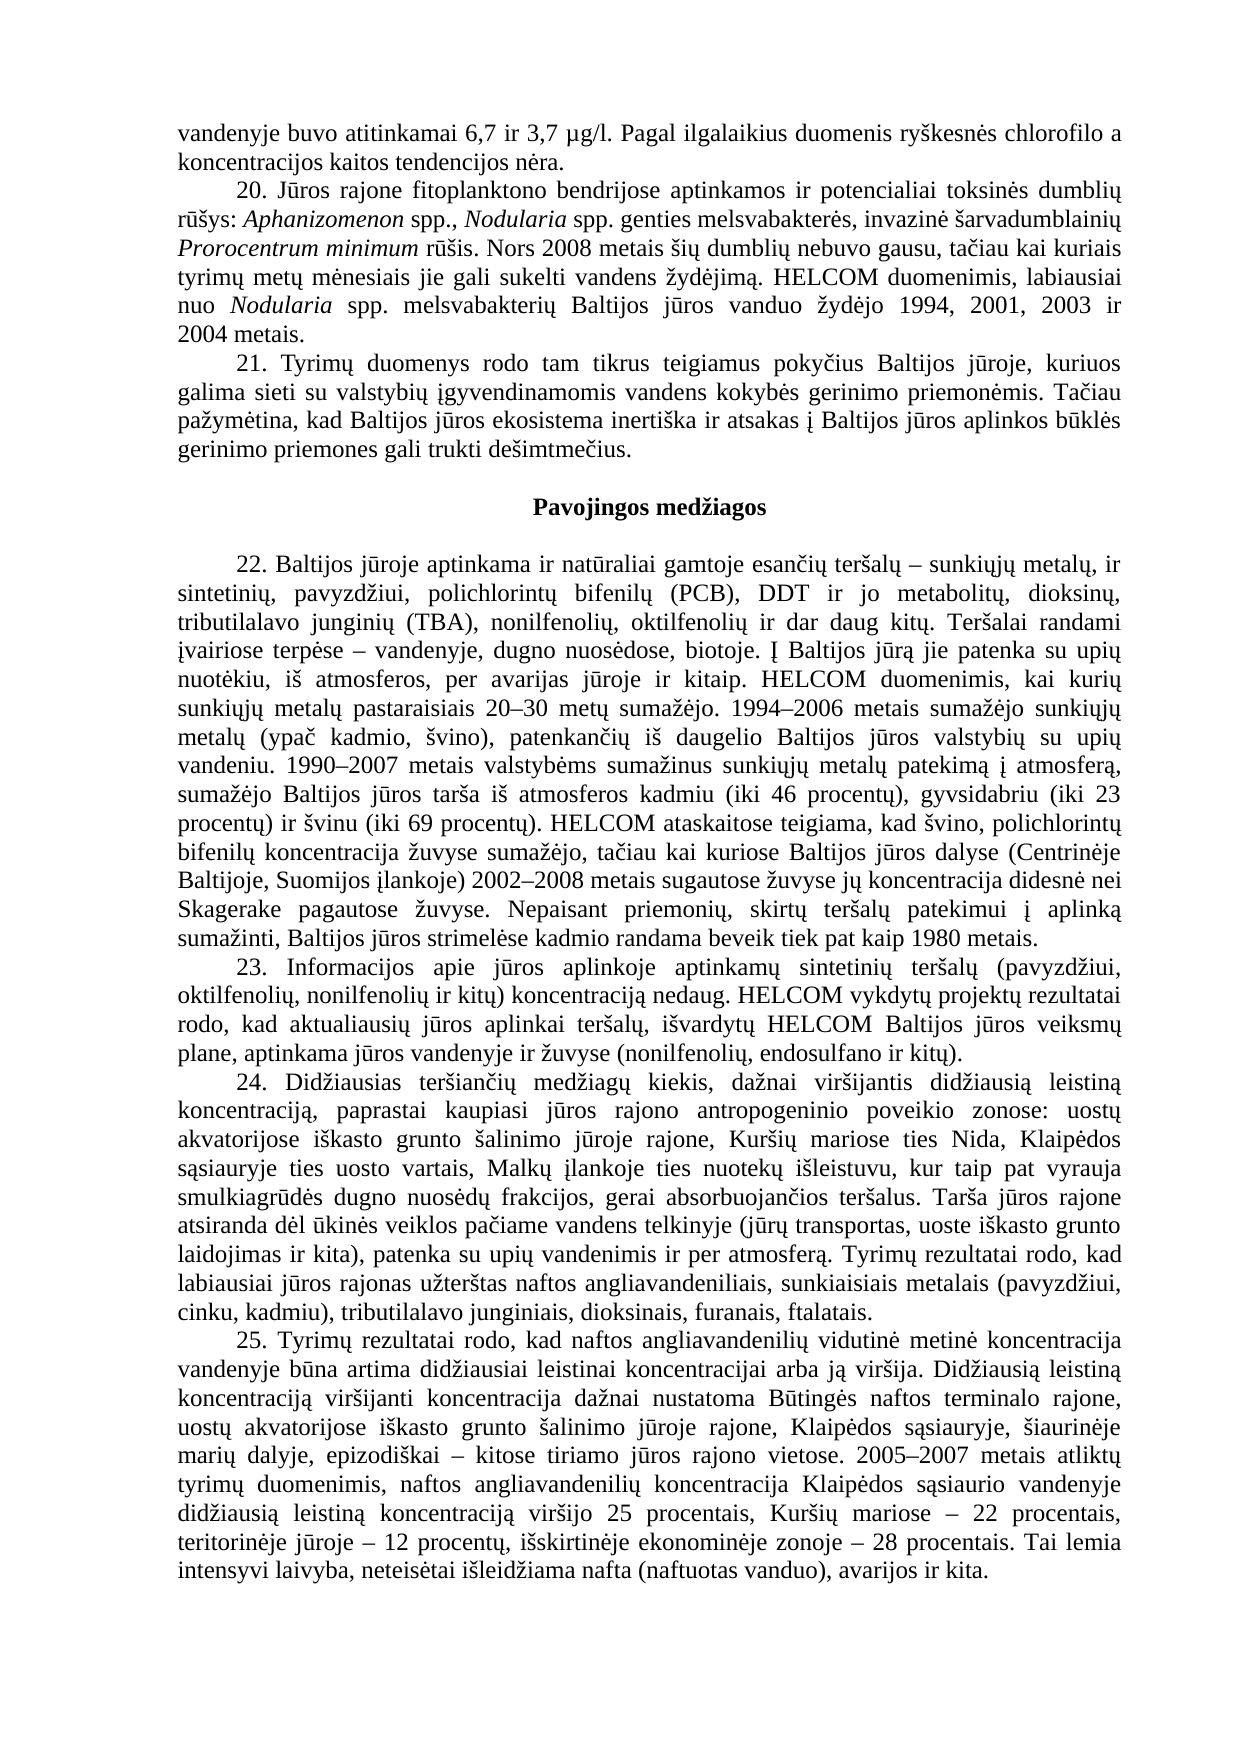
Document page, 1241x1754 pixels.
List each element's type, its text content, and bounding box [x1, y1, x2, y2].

text 23. Informacijos apie jūros aplinkoje aptinkamų sintetinių teršalų (pavyzdžiui, oktilfenolių, nonilfenolių ir kitų) koncentraciją nedaug. HELCOM vykdytų projektų rezultatai rodo, kad aktualiausių jūros aplinkai teršalų, išvardytų HELCOM Baltijos jūros veiksmų plane, aptinkama jūros vandenyje ir žuvyse (nonilfenolių, endosulfano ir kitų). [177, 952, 1122, 1067]
text 24. Didžiausias teršiančių medžiagų kiekis, dažnai viršijantis didžiausią leistiną koncentraciją, paprastai kaupiasi jūros rajono antropogeninio poveikio zonose: uostų akvatorijose iškasto grunto šalinimo jūroje rajone, Kuršių mariose ties Nida, Klaipėdos sąsiauryje ties uosto vartais, Malkų įlankoje ties nuotekų išleistuvu, kur taip pat vyrauja smulkiagrūdės dugno nuosėdų frakcijos, gerai absorbuojančios teršalus. Tarša jūros rajone atsiranda dėl ūkinės veiklos pačiame vandens telkinyje (jūrų transportas, uoste iškasto grunto laidojimas ir kita), patenka su upių vandenimis ir per atmosferą. Tyrimų rezultatai rodo, kad labiausiai jūros rajonas užterštas naftos angliavandeniliais, sunkiaisiais metalais (pavyzdžiui, cinku, kadmiu), tributilalavo junginiais, dioksinais, furanais, ftalatais. [177, 1067, 1122, 1326]
text 22. Baltijos jūroje aptinkama ir natūraliai gamtoje esančių teršalų – sunkiųjų metalų, ir sintetinių, pavyzdžiui, polichlorintų bifenilų (PCB), DDT ir jo metabolitų, dioksinų, tributilalavo junginių (TBA), nonilfenolių, oktilfenolių ir dar daug kitų. Teršalai randami įvairiose terpėse – vandenyje, dugno nuosėdose, biotoje. Į Baltijos jūrą jie patenka su upių nuotėkiu, iš atmosferos, per avarijas jūroje ir kitaip. HELCOM duomenimis, kai kurių sunkiųjų metalų pastaraisiais 20–30 metų sumažėjo. 1994–2006 metais sumažėjo sunkiųjų metalų (ypač kadmio, švino), patenkančių iš daugelio Baltijos jūros valstybių su upių vandeniu. 1990–2007 metais valstybėms sumažinus sunkiųjų metalų patekimą į atmosferą, sumažėjo Baltijos jūros tarša iš atmosferos kadmiu (iki 46 procentų), gyvsidabriu (iki 23 procentų) ir švinu (iki 69 procentų). HELCOM ataskaitose teigiama, kad švino, polichlorintų bifenilų koncentracija žuvyse sumažėjo, tačiau kai kuriose Baltijos jūros dalyse (Centrinėje Baltijoje, Suomijos įlankoje) 2002–2008 metais sugautose žuvyse jų koncentracija didesnė nei Skagerake pagautose žuvyse. Nepaisant priemonių, skirtų teršalų patekimui į aplinką sumažinti, Baltijos jūros strimelėse kadmio randama beveik tiek pat kaip 1980 metais. [177, 549, 1122, 952]
text 20. Jūros rajone fitoplanktono bendrijose aptinkamos ir potencialiai toksinės dumblių rūšys: Aphanizomenon spp., Nodularia spp. genties melsvabakterės, invazinė šarvadumblainių Prorocentrum minimum rūšis. Nors 2008 metais šių dumblių nebuvo gausu, tačiau kai kuriais tyrimų metų mėnesiais jie gali sukelti vandens žydėjimą. HELCOM duomenimis, labiausiai nuo Nodularia spp. melsvabakterių Baltijos jūros vanduo žydėjo 1994, 2001, 2003 ir 2004 metais. [177, 176, 1122, 348]
text 19. 2008 metais priekrantės vandenyse fitoplanktono gausumas buvo beveik toks pat kaip ir daugiametis dumblių gausumas, o jūros fitoplanktono gausumas (apie 2,3 mln. vienetų litre vandens) – 1,7 karto didesnis negu vidutinis 1984–2007 metų tyrimų periodu (apie 1,3 mln. vienetų litre vandens). Ryškesnių vasaros fitoplanktono biomasės kaitos tendencijų 2001–2008 metais nėra, vidutinė vasaros fitoplanktono biomasė minėtu laikotarpiu teritorinėje jūroje ir išskirtinėje ekonominėje zonoje kito nuo 0,4 iki 6,5 mg/l (vidutinė biomasė teritorinėje jūroje 2008 metais buvo apie 2,9 mg/l, išskirtinėje ekonominėje zonoje – apie 0,96 mg/l). Apie fitoplanktono biomasę ir jo produkciją galima spręsti iš chlorofilo a kiekio. Didelė chlorofilo a koncentracija vandenyje byloja apie labai intensyvius fotosintetinius procesus. Remiantis HELCOM ataskaitomis, Baltijos jūroje chlorofilo a koncentracija nuo 1970–1980 metų iki 1981–1990 metų didėjo, vėliau nekito, mažėjo ar kaip šiaurinėje Centrinės Baltijos dalyje, Rygos įlankoje ir kitur vėl ėmė didėti. Vidutinė vasaros chlorofilo a koncentracija 1997–2008 metais teritorinės jūros ir išskirtinės ekonominės zonos vandenyje buvo atitinkamai 6,7 ir 3,7 µmiug/l. Pagal ilgalaikius duomenis ryškesnės chlorofilo a koncentracijos kaitos tendencijos nėra. [177, 118, 1122, 176]
text Pavojingos medžiagos [177, 492, 1122, 521]
text 25. Tyrimų rezultatai rodo, kad naftos angliavandenilių vidutinė metinė koncentracija vandenyje būna artima didžiausiai leistinai koncentracijai arba ją viršija. Didžiausią leistiną koncentraciją viršijanti koncentracija dažnai nustatoma Būtingės naftos terminalo rajone, uostų akvatorijose iškasto grunto šalinimo jūroje rajone, Klaipėdos sąsiauryje, šiaurinėje marių dalyje, epizodiškai – kitose tiriamo jūros rajono vietose. 2005–2007 metais atliktų tyrimų duomenimis, naftos angliavandenilių koncentracija Klaipėdos sąsiaurio vandenyje didžiausią leistiną koncentraciją viršijo 25 procentais, Kuršių mariose – 22 procentais, teritorinėje jūroje – 12 procentų, išskirtinėje ekonominėje zonoje – 28 procentais. Tai lemia intensyvi laivyba, neteisėtai išleidžiama nafta (naftuotas vanduo), avarijos ir kita. [177, 1326, 1122, 1584]
text 21. Tyrimų duomenys rodo tam tikrus teigiamus pokyčius Baltijos jūroje, kuriuos galima sieti su valstybių įgyvendinamomis vandens kokybės gerinimo priemonėmis. Tačiau pažymėtina, kad Baltijos jūros ekosistema inertiška ir atsakas į Baltijos jūros aplinkos būklės gerinimo priemones gali trukti dešimtmečius. [177, 348, 1122, 463]
